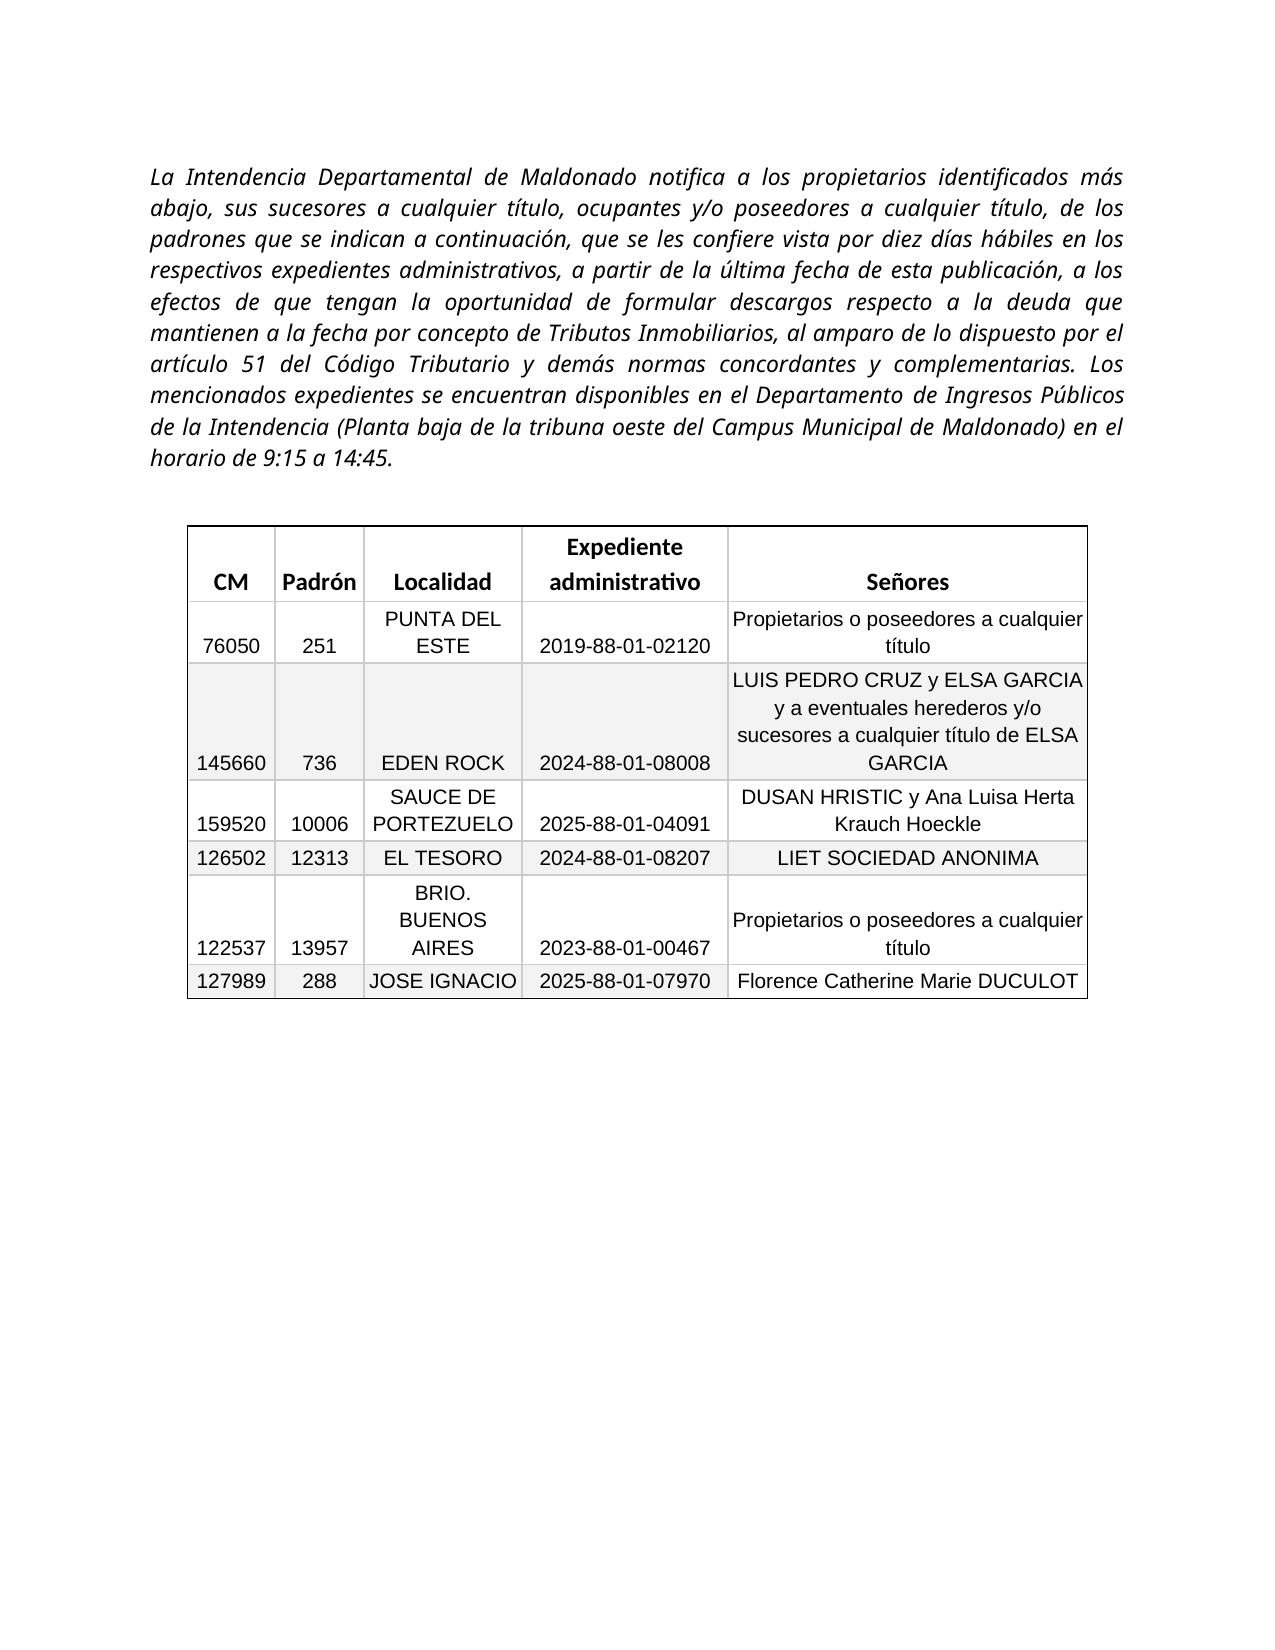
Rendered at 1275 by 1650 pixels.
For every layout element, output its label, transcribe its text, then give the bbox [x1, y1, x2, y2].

table_cell LIET SOCIEDAD ANONIMA [729, 842, 1087, 874]
table_cell 288 [276, 965, 363, 997]
table_header Señores [729, 527, 1087, 601]
table_cell 2019-88-01-02120 [523, 602, 727, 662]
table_cell Propietarios o poseedores a cualquier título [729, 876, 1087, 963]
table_cell DUSAN HRISTIC y Ana Luisa Herta Krauch Hoeckle [729, 781, 1087, 840]
table_cell 736 [276, 664, 363, 779]
table_cell BRIO. BUENOS AIRES [365, 876, 521, 963]
table_cell JOSE IGNACIO [365, 965, 521, 997]
table_cell 159520 [188, 780, 274, 840]
table_cell 76050 [188, 602, 274, 662]
table_cell Florence Catherine Marie DUCULOT [729, 965, 1087, 997]
table_cell 251 [276, 602, 363, 662]
table_cell EL TESORO [365, 842, 521, 874]
table_cell 2024-88-01-08008 [523, 664, 727, 779]
table_cell 127989 [188, 965, 274, 997]
table_cell SAUCE DE PORTEZUELO [365, 781, 521, 840]
table_cell 2025-88-01-07970 [523, 965, 727, 997]
text La Intendencia Departamental de Maldonado notifica a los propietarios identificados más abajo, sus sucesores a cualquier título, ocupantes y/o poseedores a cualquier título, de los padrones que se indican a continuación, que se les confiere vista por diez días hábiles en los respectivos expedientes administrativos, a partir de la última fecha de esta publicación, a los efectos de que tengan la oportunidad de formular descargos respecto a la deuda que mantienen a la fecha por concepto de Tributos Inmobiliarios, al amparo de lo dispuesto por el artículo 51 del Código Tributario y demás normas concordantes y complementarias. Los mencionados expedientes se encuentran disponibles en el Departamento de Ingresos Públicos de la Intendencia (Planta baja de la tribuna oeste del Campus Municipal de Maldonado) en el horario de 9:15 a 14:45. [150, 160, 1125, 473]
table_cell 2023-88-01-00467 [523, 876, 727, 963]
table_cell Propietarios o poseedores a cualquier título [729, 602, 1087, 662]
table_header Padrón [276, 527, 363, 601]
table_header CM [188, 527, 274, 601]
table_header Localidad [365, 527, 521, 601]
table_cell 10006 [276, 781, 363, 840]
table_cell 12313 [276, 842, 363, 874]
table_cell 122537 [188, 875, 274, 963]
table_cell 13957 [276, 876, 363, 963]
table_cell PUNTA DEL ESTE [365, 602, 521, 662]
table_cell 145660 [188, 663, 274, 779]
table_cell LUIS PEDRO CRUZ y ELSA GARCIA y a eventuales herederos y/o sucesores a cualquier título de ELSA GARCIA [729, 664, 1087, 779]
table_cell EDEN ROCK [365, 664, 521, 779]
table_cell 2024-88-01-08207 [523, 842, 727, 874]
table_cell 126502 [188, 841, 274, 874]
table_cell 2025-88-01-04091 [523, 781, 727, 840]
table_header Expediente administrativo [523, 527, 727, 601]
